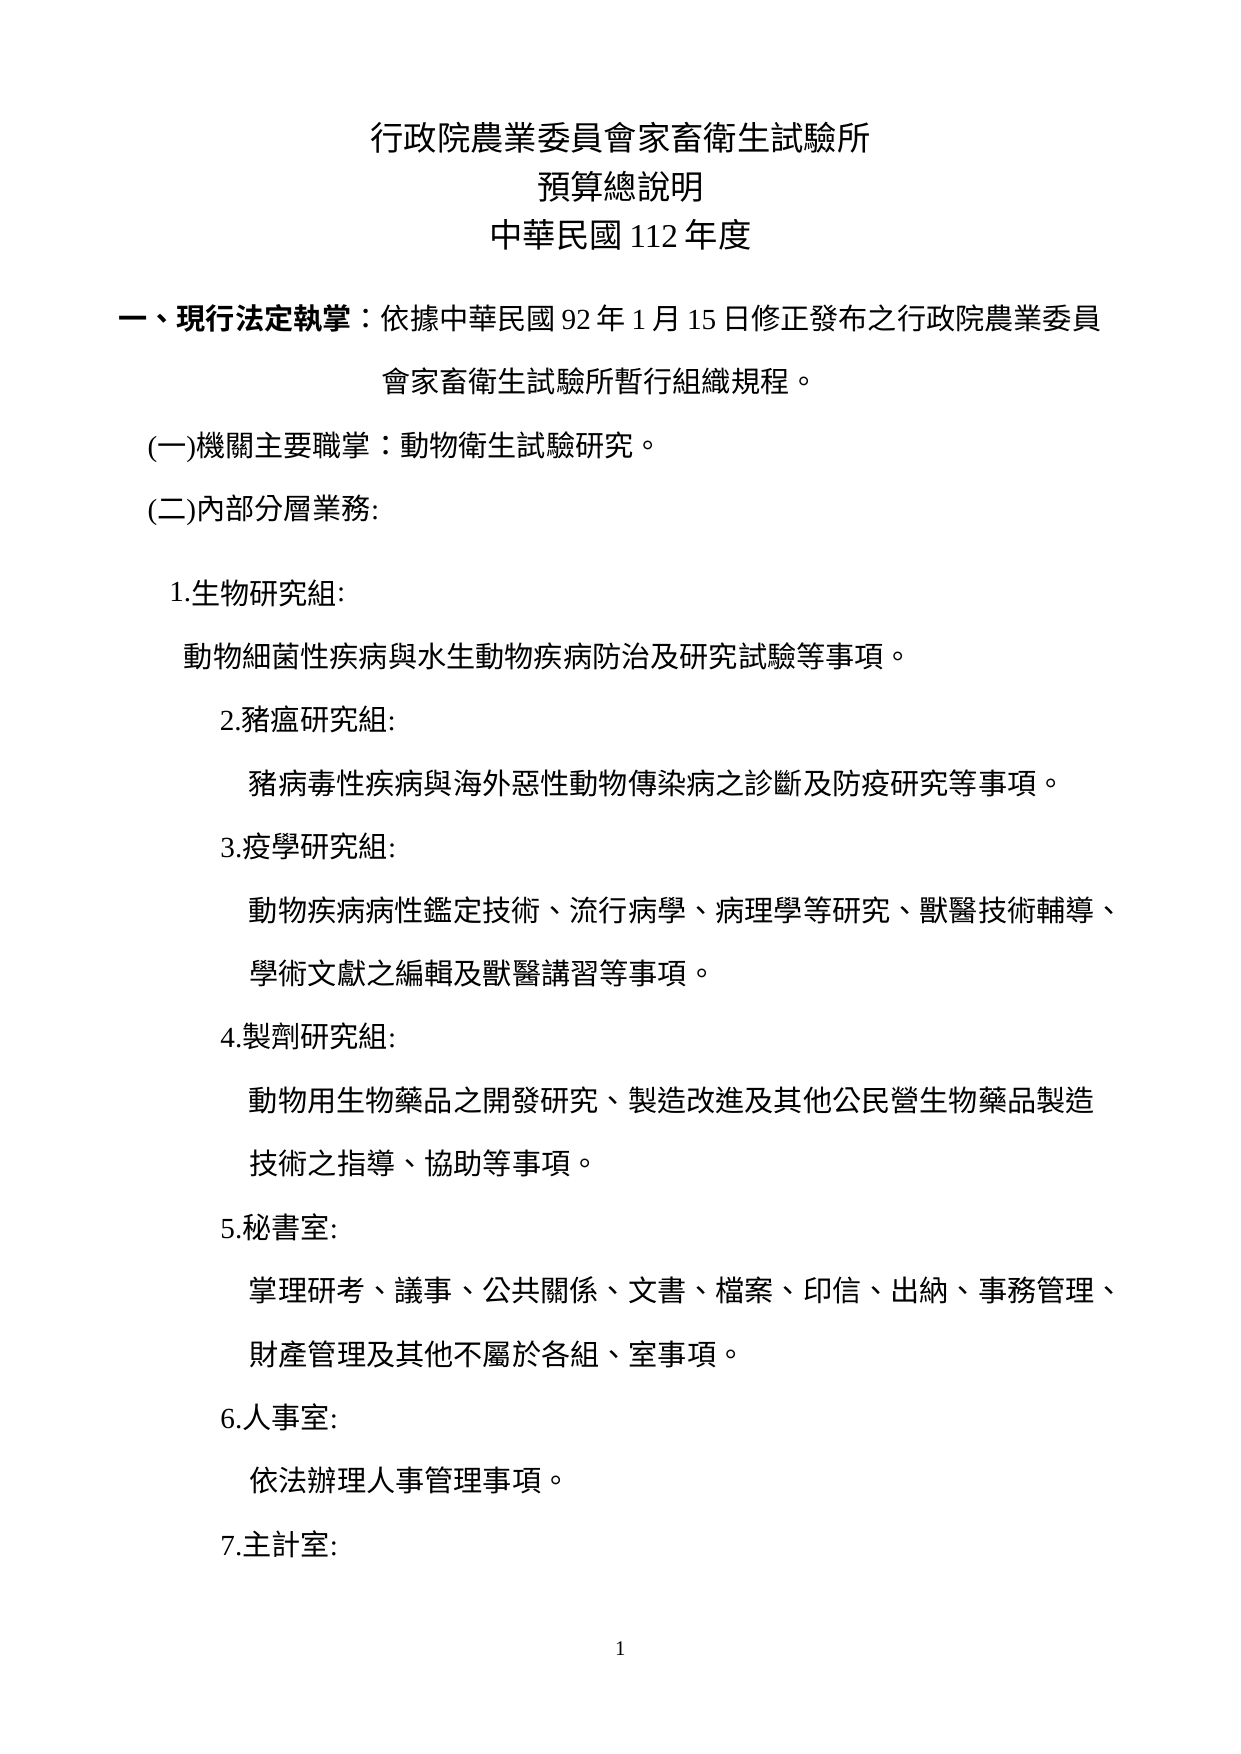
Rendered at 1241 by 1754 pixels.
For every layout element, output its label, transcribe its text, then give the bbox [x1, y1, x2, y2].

text 中華民國112年度 [118, 209, 1122, 257]
text (一)機關主要職掌：動物衛生試驗研究。 [118, 422, 1122, 464]
text 3.疫學研究組: [118, 824, 1122, 866]
text 豬病毒性疾病與海外惡性動物傳染病之診斷及防疫研究等事項。 [249, 760, 1122, 802]
text 掌理研考、議事、公共關係、文書、檔案、印信、出納、事務管理、財產管理及其他不屬於各組、室事項。 [249, 1268, 1122, 1373]
text 動物疾病病性鑑定技術、流行病學、病理學等研究、獸醫技術輔導、學術文獻之編輯及獸醫講習等事項。 [249, 887, 1122, 993]
text 動物用生物藥品之開發研究、製造改進及其他公民營生物藥品製造技術之指導、協助等事項。 [249, 1077, 1122, 1183]
text 依法辦理人事管理事項。 [118, 1458, 1122, 1500]
text 行政院農業委員會家畜衛生試驗所 [118, 112, 1122, 160]
text 2.豬瘟研究組: [219, 697, 1122, 739]
text 動物細菌性疾病與水生動物疾病防治及研究試驗等事項。 [118, 633, 1122, 676]
text 一、現行法定執掌：依據中華民國92年1月15日修正發布之行政院農業委員會家畜衛生試驗所暫行組織規程。 [118, 295, 1122, 401]
text 6.人事室: [118, 1394, 1122, 1437]
text 5.秘書室: [118, 1204, 1122, 1247]
text 預算總說明 [118, 160, 1122, 209]
text 1.生物研究組: [118, 550, 1122, 612]
text (二)內部分層業務: [118, 486, 1122, 528]
text 7.主計室: [118, 1521, 1122, 1564]
text 4.製劑研究組: [118, 1014, 1122, 1056]
